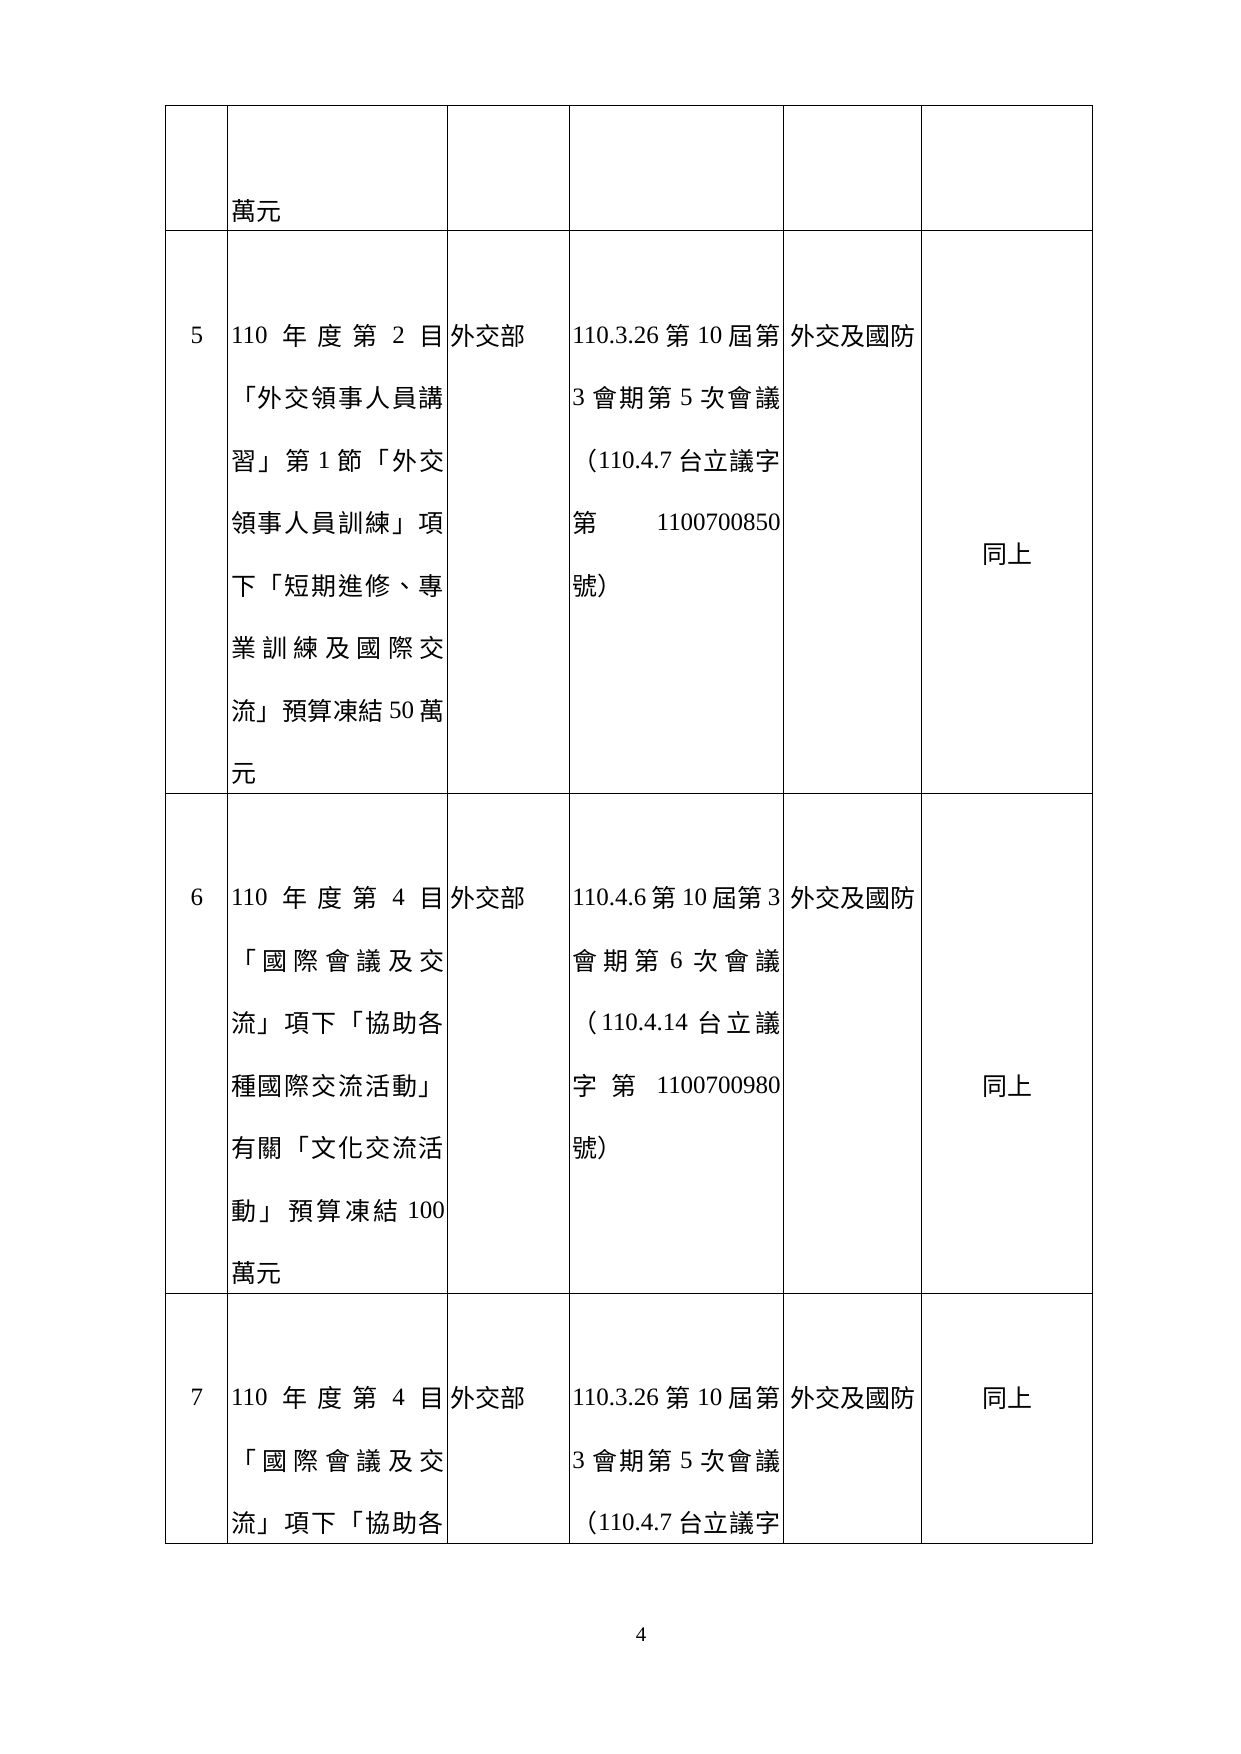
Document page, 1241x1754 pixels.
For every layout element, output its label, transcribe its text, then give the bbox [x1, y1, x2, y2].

table_cell 外交及國防 [784, 1294, 921, 1543]
table_cell 外交及國防 [784, 231, 921, 793]
table_cell [166, 231, 227, 793]
table_cell 外交部 [448, 231, 569, 793]
table_cell [166, 1294, 227, 1543]
table_cell [570, 106, 783, 230]
table_cell 外交部 [448, 1294, 569, 1543]
table_cell 外交部 [448, 794, 569, 1293]
table_cell 萬元 [228, 106, 447, 230]
table_cell 110.4.6第10屆第3會期第6次會議（110.4.14台立議字第1100700980號） [570, 794, 783, 1293]
table_cell 110.3.26第10屆第3會期第5次會議（110.4.7台立議字第1100700850號） [570, 231, 783, 793]
table_cell [784, 106, 921, 230]
table_cell [166, 106, 227, 230]
table_cell 同上 [922, 231, 1092, 793]
table_cell [166, 794, 227, 1293]
table_cell [448, 106, 569, 230]
table_cell 外交及國防 [784, 794, 921, 1293]
table_cell [922, 106, 1092, 230]
table_cell 110.3.26第10屆第3會期第5次會議（110.4.7台立議字 [570, 1294, 783, 1543]
table_cell 110年度第2目「外交領事人員講習」第1節「外交領事人員訓練」項下「短期進修、專業訓練及國際交流」預算凍結50萬元 [228, 231, 447, 793]
table_cell 110年度第4目「國際會議及交流」項下「協助各 [228, 1294, 447, 1543]
table_cell 同上 [922, 1294, 1092, 1543]
table_cell 110年度第4目「國際會議及交流」項下「協助各種國際交流活動」有關「文化交流活動」預算凍結100萬元 [228, 794, 447, 1293]
table_cell 同上 [922, 794, 1092, 1293]
